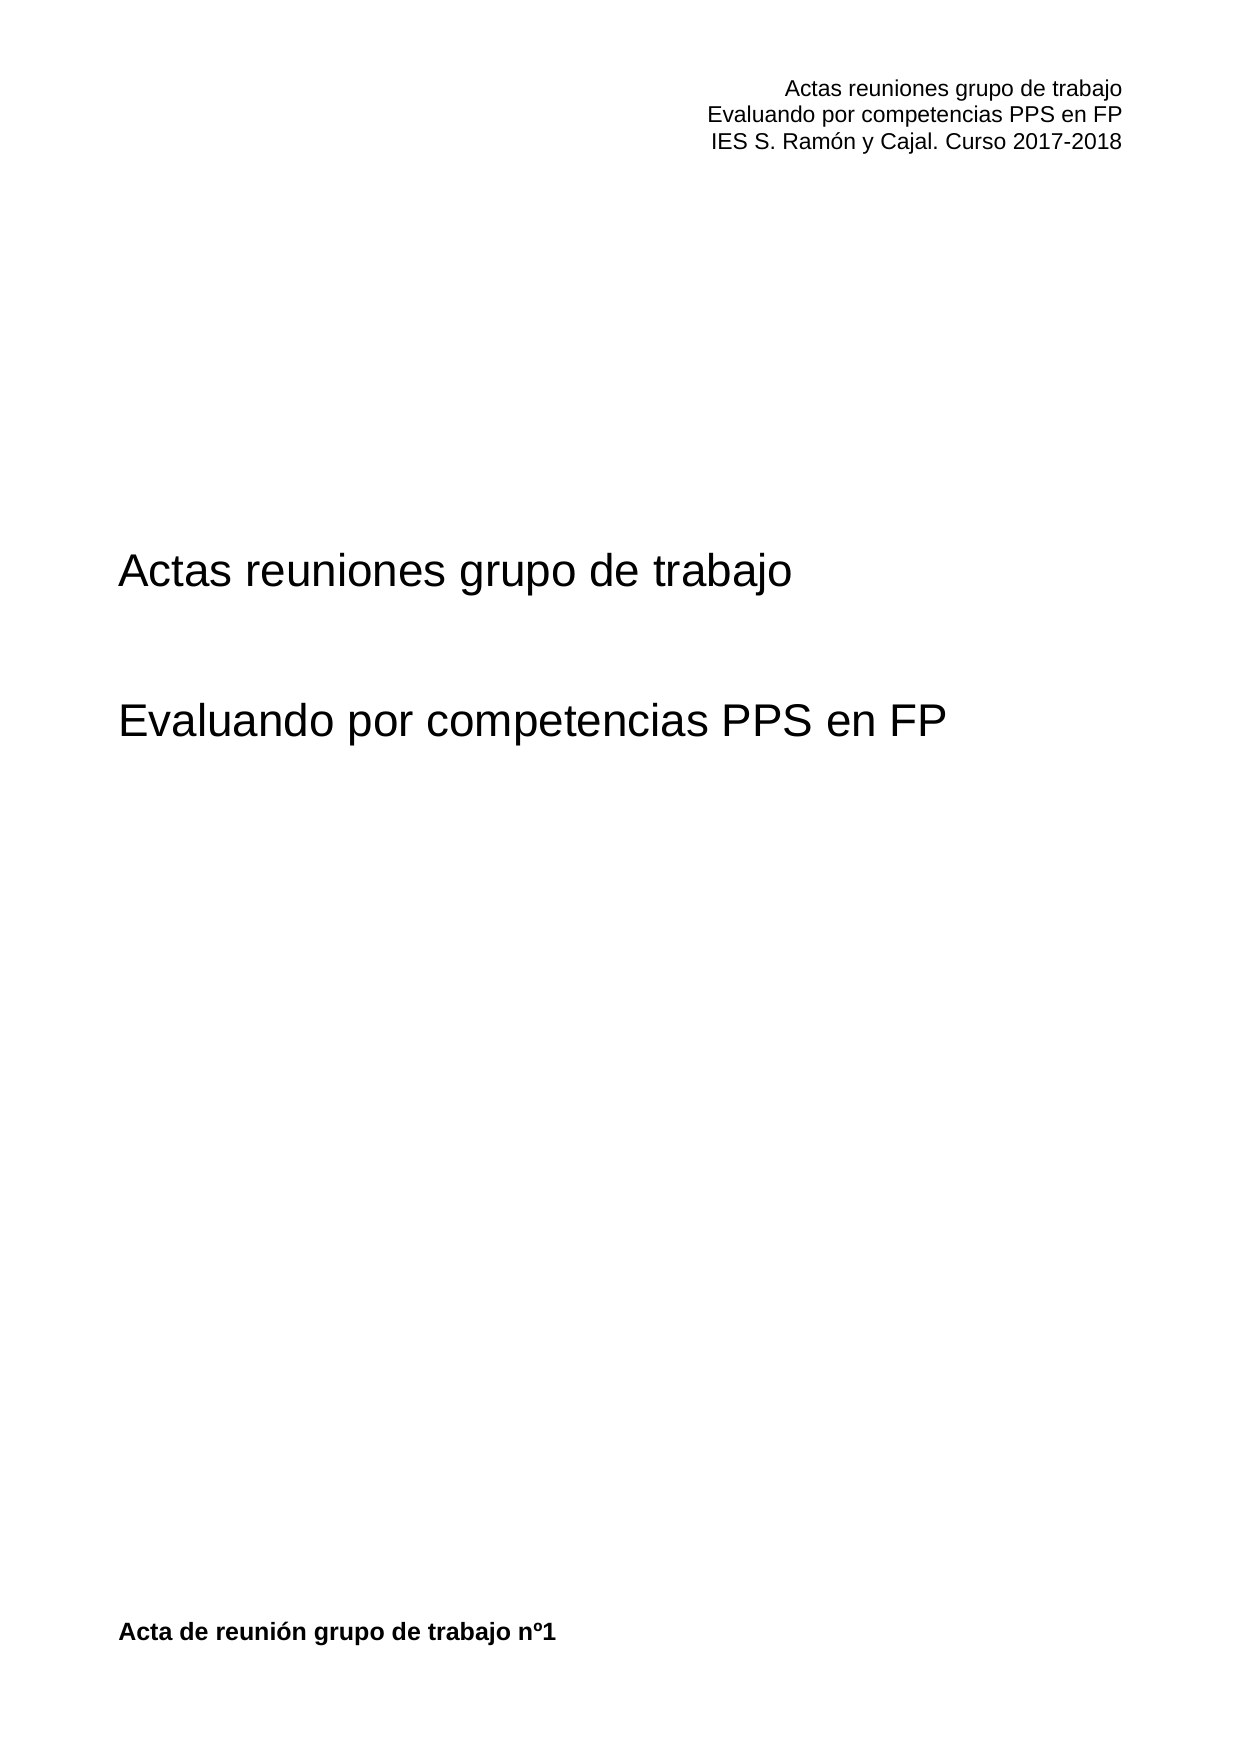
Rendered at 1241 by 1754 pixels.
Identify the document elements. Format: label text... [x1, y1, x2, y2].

text Acta de reunión grupo de trabajo nº1 [118, 766, 1122, 1646]
text Evaluando por competencias PPS en FP [118, 694, 1122, 746]
text Actas reuniones grupo de trabajo [118, 544, 1122, 596]
